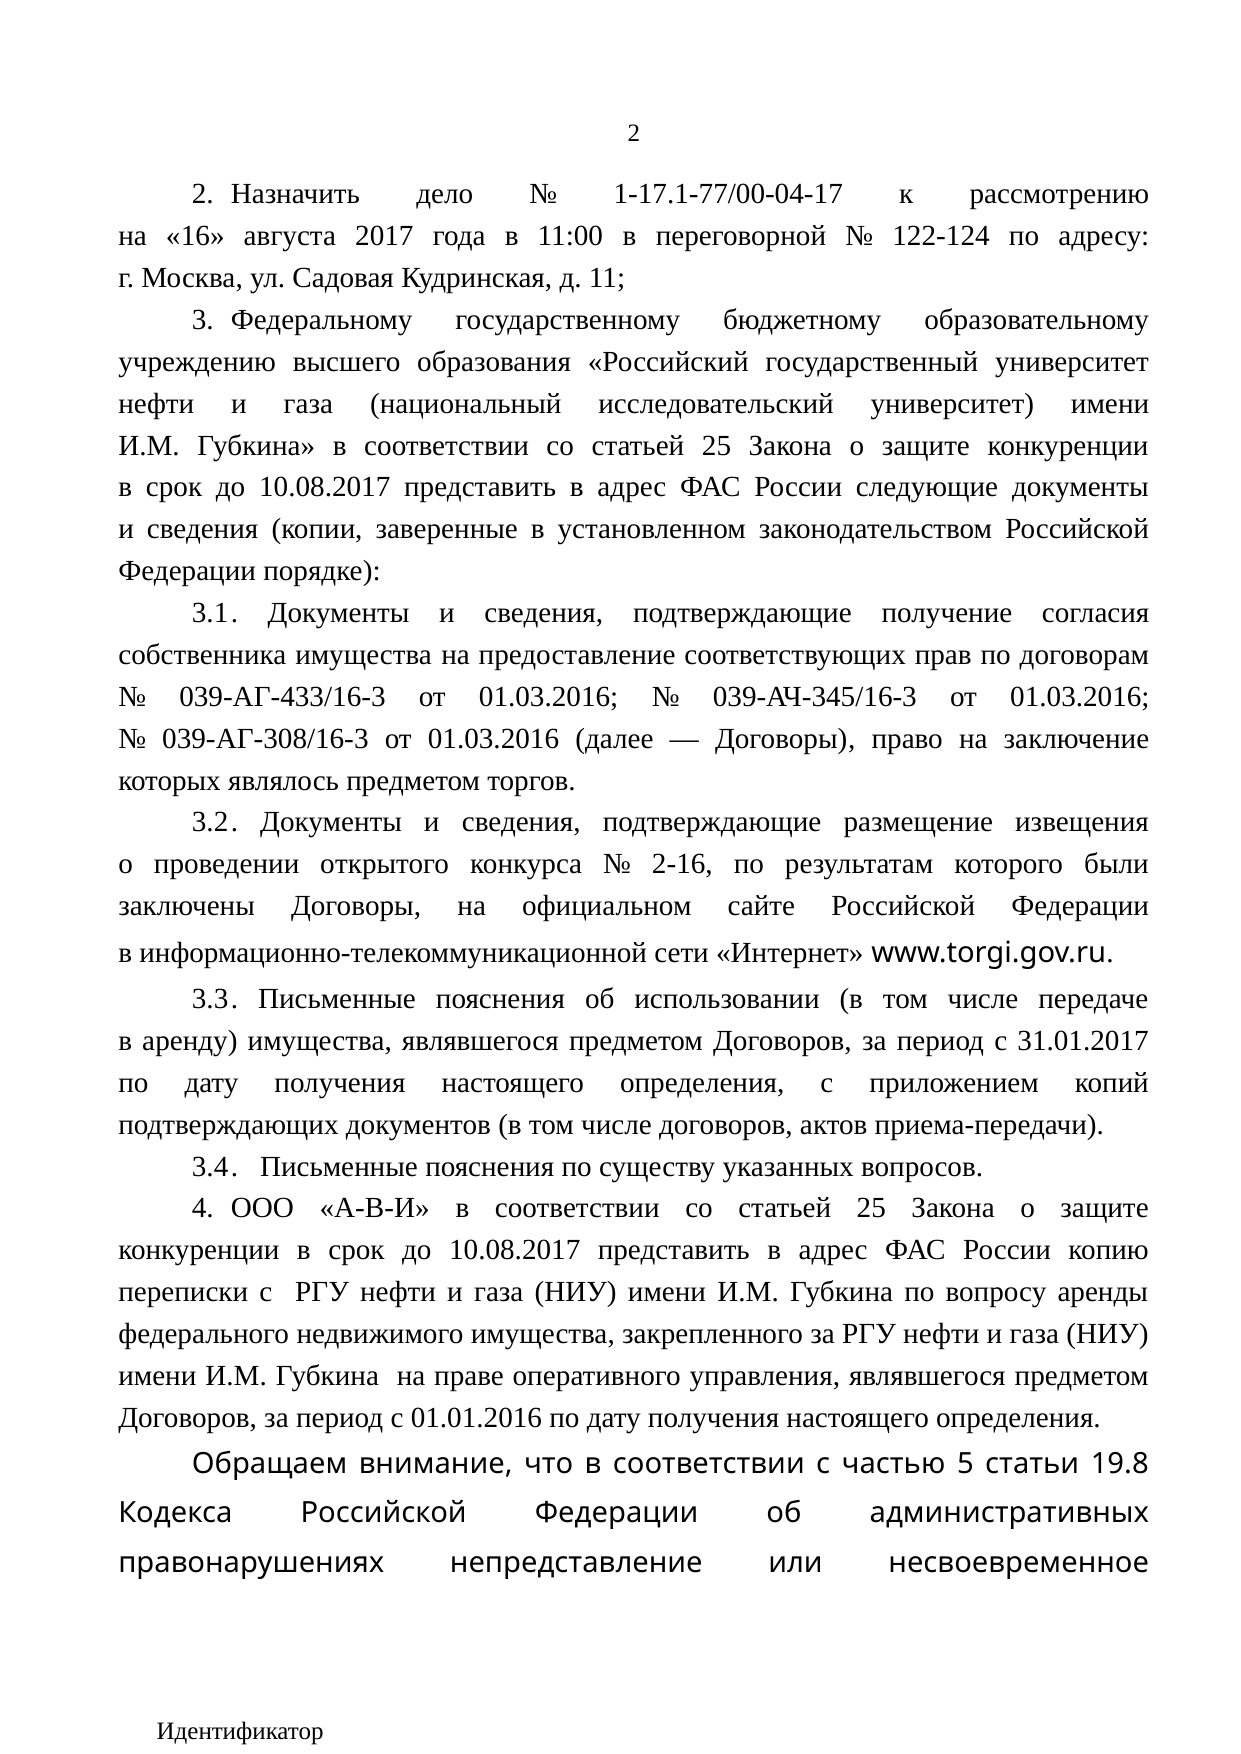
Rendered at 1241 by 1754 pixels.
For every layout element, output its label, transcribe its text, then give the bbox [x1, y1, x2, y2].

list . Письменные пояснения по существу указанных вопросов. [118, 1149, 1149, 1182]
list . Документы и сведения, подтверждающие размещение извещения о проведении открытого конкурса № 2-16, по результатам которого были заключены Договоры, на официальном сайте Российской Федерации в информационно-телекоммуникационной сети «Интернет» www.torgi.gov.ru. [118, 804, 1149, 971]
list . Письменные пояснения об использовании (в том числе передаче в аренду) имущества, являвшегося предметом Договоров, за период с 31.01.2017 по дату получения настоящего определения, с приложением копий подтверждающих документов (в том числе договоров, актов приема-передачи). [118, 981, 1149, 1140]
list Назначить дело № 1-17.1-77/00-04-17 к рассмотрению на «16» августа 2017 года в 11:00 в переговорной № 122-124 по адресу: г. Москва, ул. Садовая Кудринская, д. 11; [118, 176, 1149, 294]
list ООО «А-В-И» в соответствии со статьей 25 Закона о защите конкуренции в срок до 10.08.2017 представить в адрес ФАС России копию переписки с РГУ нефти и газа (НИУ) имени И.М. Губкина по вопросу аренды федерального недвижимого имущества, закрепленного за РГУ нефти и газа (НИУ) имени И.М. Губкина на праве оперативного управления, являвшегося предметом Договоров, за период с 01.01.2016 по дату получения настоящего определения. [118, 1191, 1149, 1433]
list Федеральному государственному бюджетному образовательному учреждению высшего образования «Российский государственный университет нефти и газа (национальный исследовательский университет) имени И.М. Губкинa» в соответствии со статьей 25 Закона о защите конкуренции в срок до 10.08.2017 представить в адрес ФАС России следующие документы и сведения (копии, заверенные в установленном законодательством Российской Федерации порядке): [118, 302, 1149, 587]
text Обращаем внимание, что в соответствии с частью 5 статьи 19.8 Кодекса Российской Федерации об административных правонарушениях непредставление или несвоевременное [118, 1442, 1149, 1581]
list . Документы и сведения, подтверждающие получение согласия собственника имущества на предоставление соответствующих прав по договорам № 039-АГ-433/16-3 от 01.03.2016; № 039-АЧ-345/16-3 от 01.03.2016; № 039-АГ-308/16-3 от 01.03.2016 (далее — Договоры), право на заключение которых являлось предметом торгов. [118, 595, 1149, 796]
